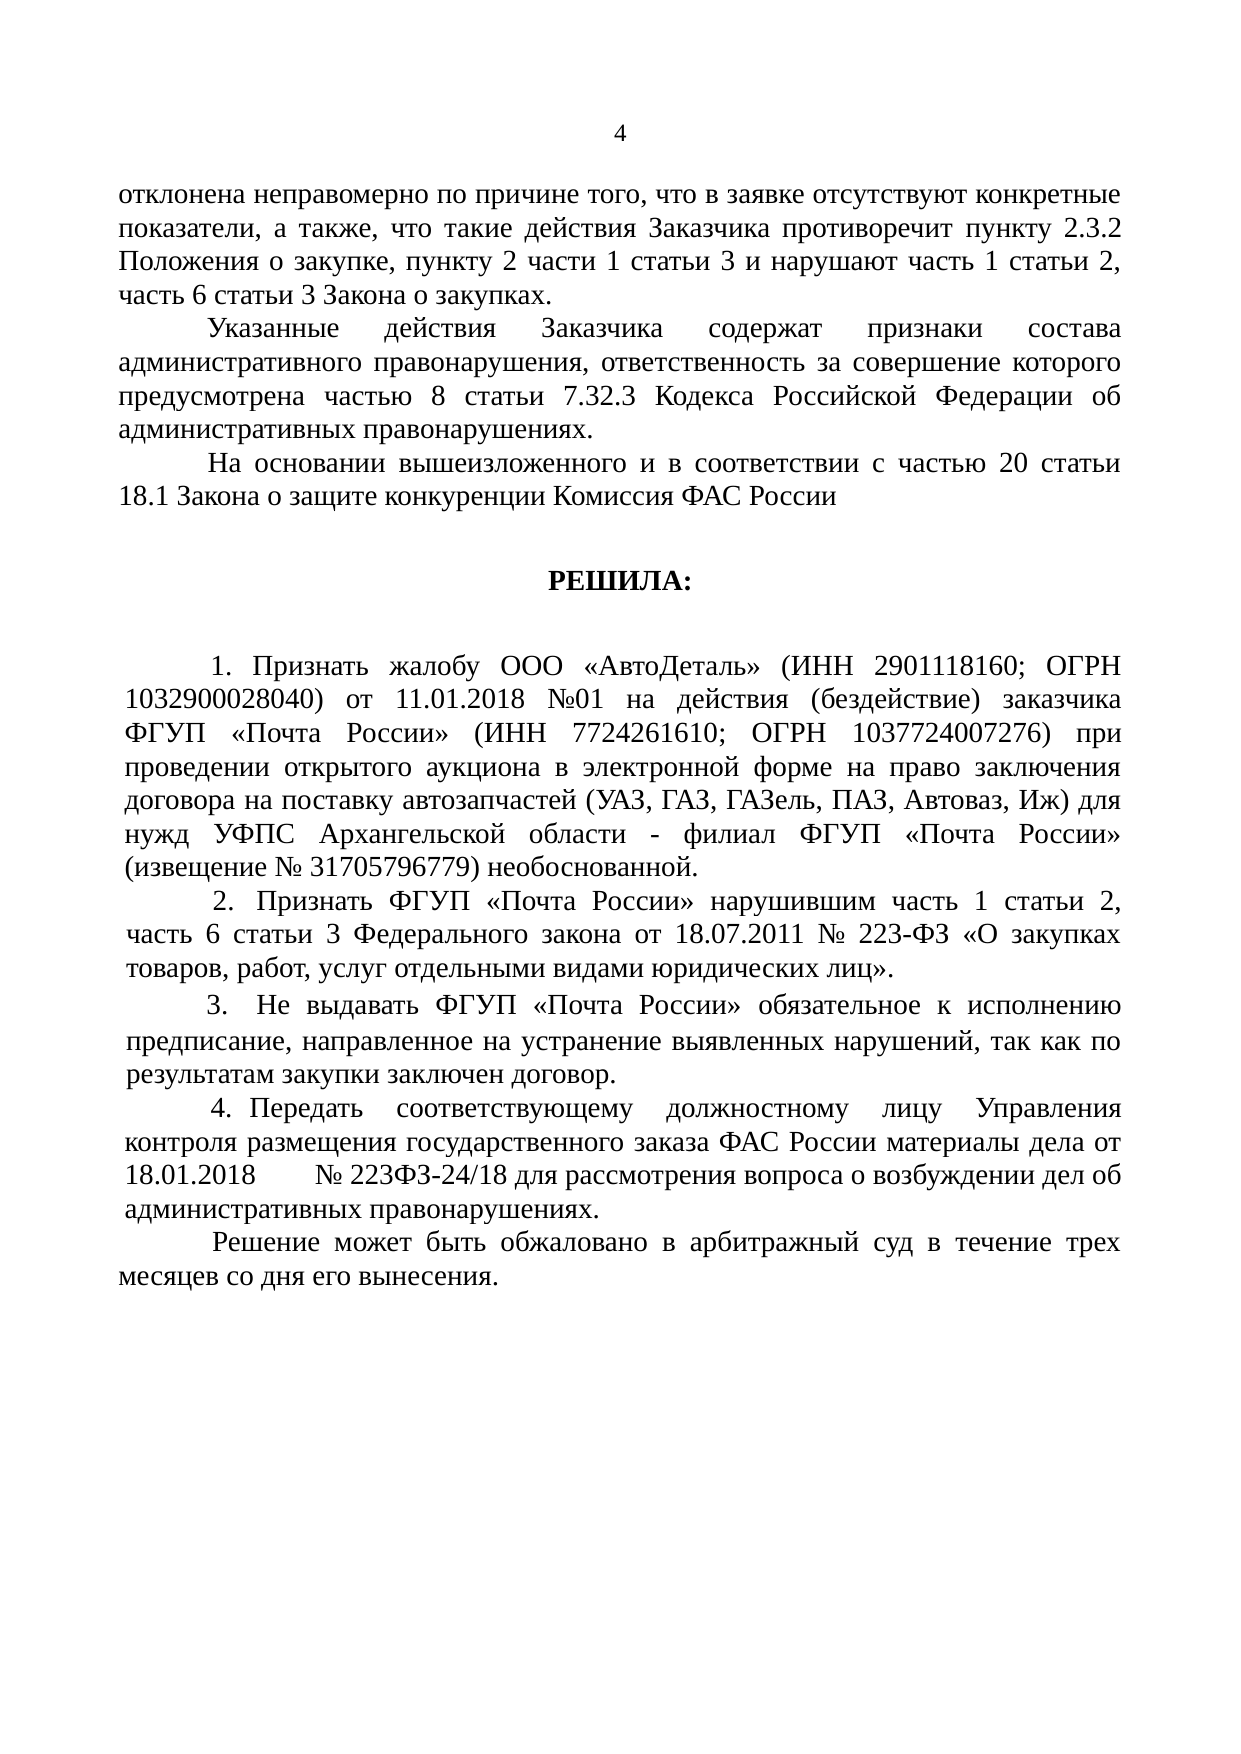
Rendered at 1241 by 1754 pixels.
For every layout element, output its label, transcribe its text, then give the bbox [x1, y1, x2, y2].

text отклонена неправомерно по причине того, что в заявке отсутствуют конкретные показатели, а также, что такие действия Заказчика противоречит пункту 2.3.2 Положения о закупке, пункту 2 части 1 статьи 3 и нарушают часть 1 статьи 2, часть 6 статьи 3 Закона о закупках. [118, 176, 1122, 311]
text Указанные действия Заказчика содержат признаки состава административного правонарушения, ответственность за совершение которого предусмотрена частью 8 статьи 7.32.3 Кодекса Российской Федерации об административных правонарушениях. [118, 311, 1122, 445]
list Передать соответствующему должностному лицу Управления контроля размещения государственного заказа ФАС России материалы дела от 18.01.2018 № 223ФЗ-24/18 для рассмотрения вопроса о возбуждении дел об административных правонарушениях. [124, 1090, 1122, 1224]
text РЕШИЛА: [118, 563, 1122, 597]
text 1. Признать жалобу ООО «АвтоДеталь» (ИНН 2901118160; ОГРН 1032900028040) от 11.01.2018 №01 на действия (бездействие) заказчика ФГУП «Почта России» (ИНН 7724261610; ОГРН 1037724007276) при проведении открытого аукциона в электронной форме на право заключения договора на поставку автозапчастей (УАЗ, ГАЗ, ГАЗель, ПАЗ, Автоваз, Иж) для нужд УФПС Архангельской области - филиал ФГУП «Почта России» (извещение № 31705796779) необоснованной. [124, 648, 1122, 883]
list Признать ФГУП «Почта России» нарушившим часть 1 статьи 2, часть 6 статьи 3 Федерального закона от 18.07.2011 № 223-ФЗ «О закупках товаров, работ, услуг отдельными видами юридических лиц». [126, 883, 1122, 983]
text Решение может быть обжаловано в арбитражный суд в течение трех месяцев со дня его вынесения. [118, 1224, 1122, 1291]
list Не выдавать ФГУП «Почта России» обязательное к исполнению предписание, направленное на устранение выявленных нарушений, так как по результатам закупки заключен договор. [126, 983, 1122, 1090]
text На основании вышеизложенного и в соответствии с частью 20 статьи 18.1 Закона о защите конкуренции Комиссия ФАС России [118, 445, 1122, 512]
